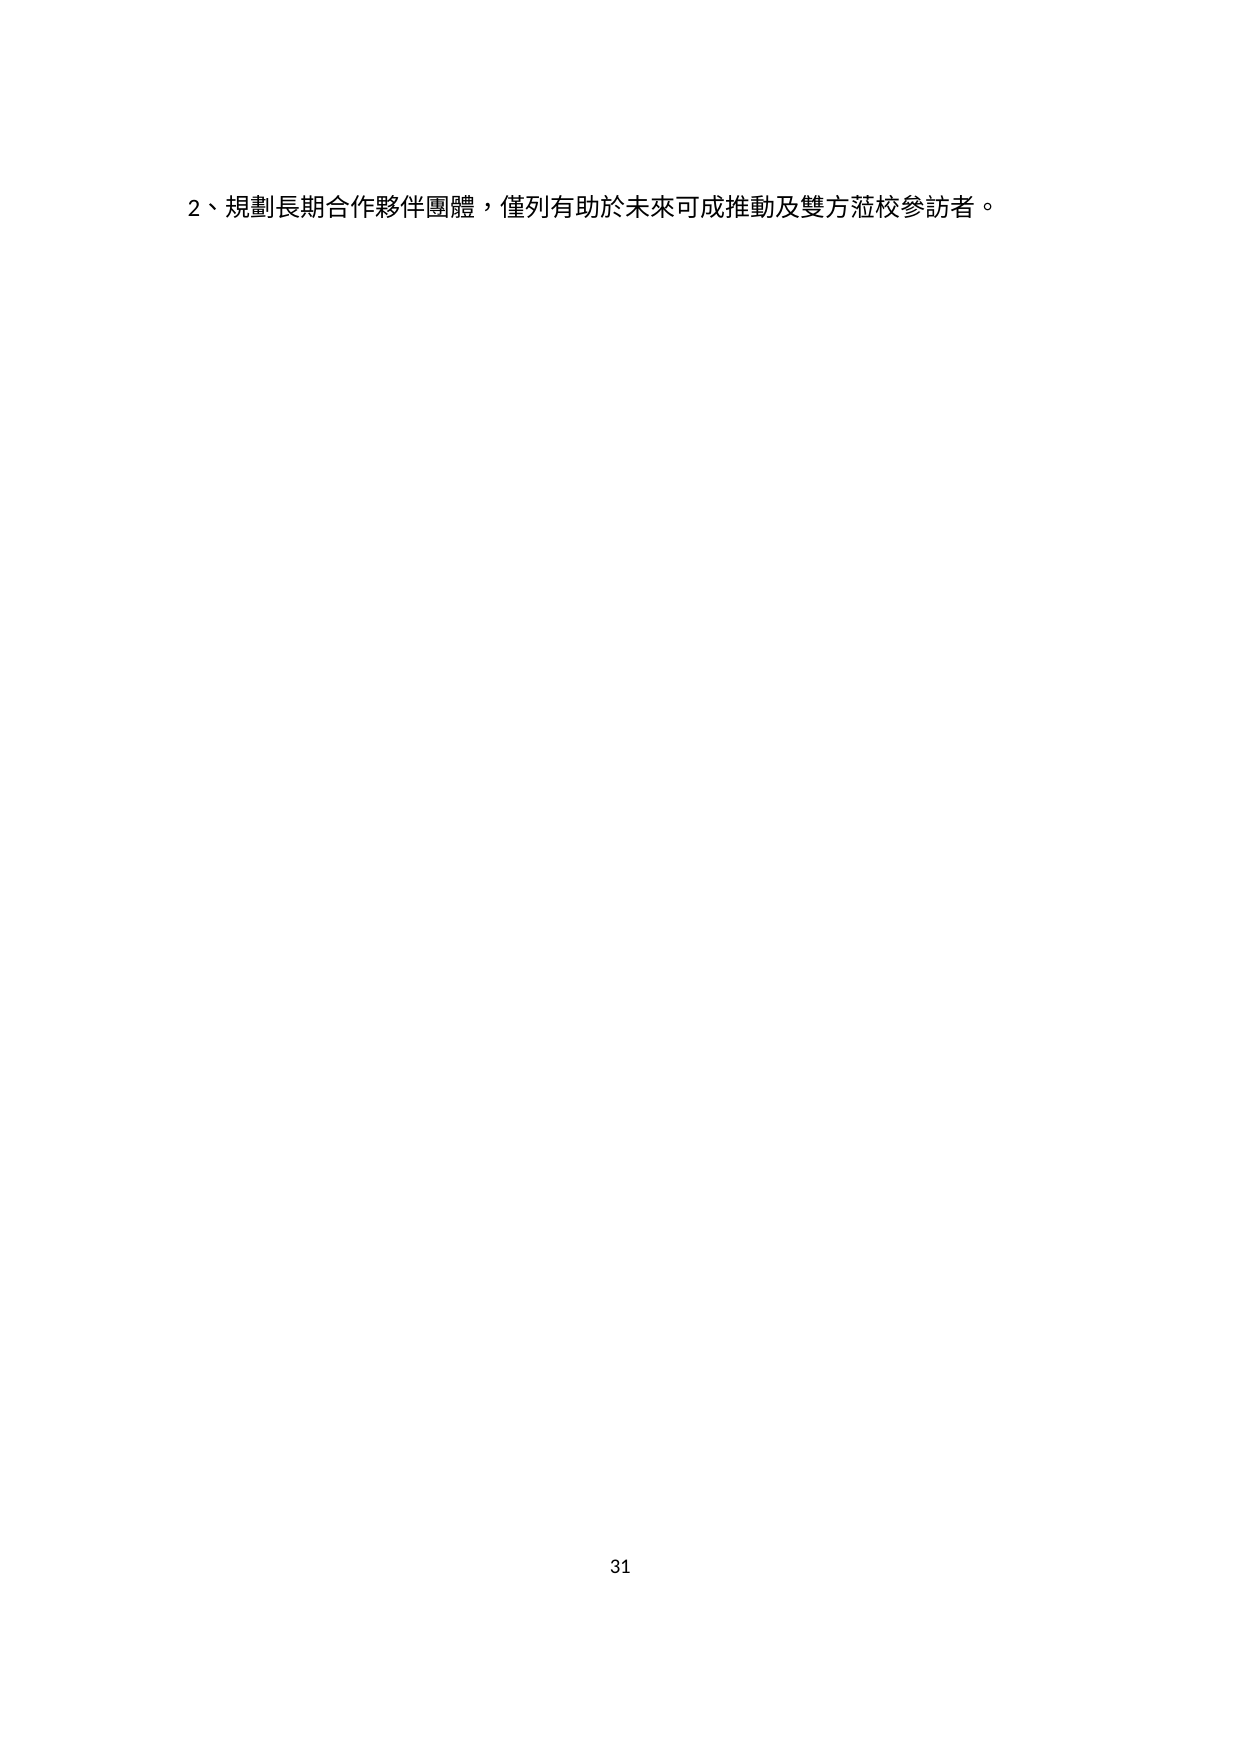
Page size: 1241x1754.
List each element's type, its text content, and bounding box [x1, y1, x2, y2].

list 規劃長期合作夥伴團體，僅列有助於未來可成推動及雙方蒞校參訪者。 [187, 164, 1053, 227]
